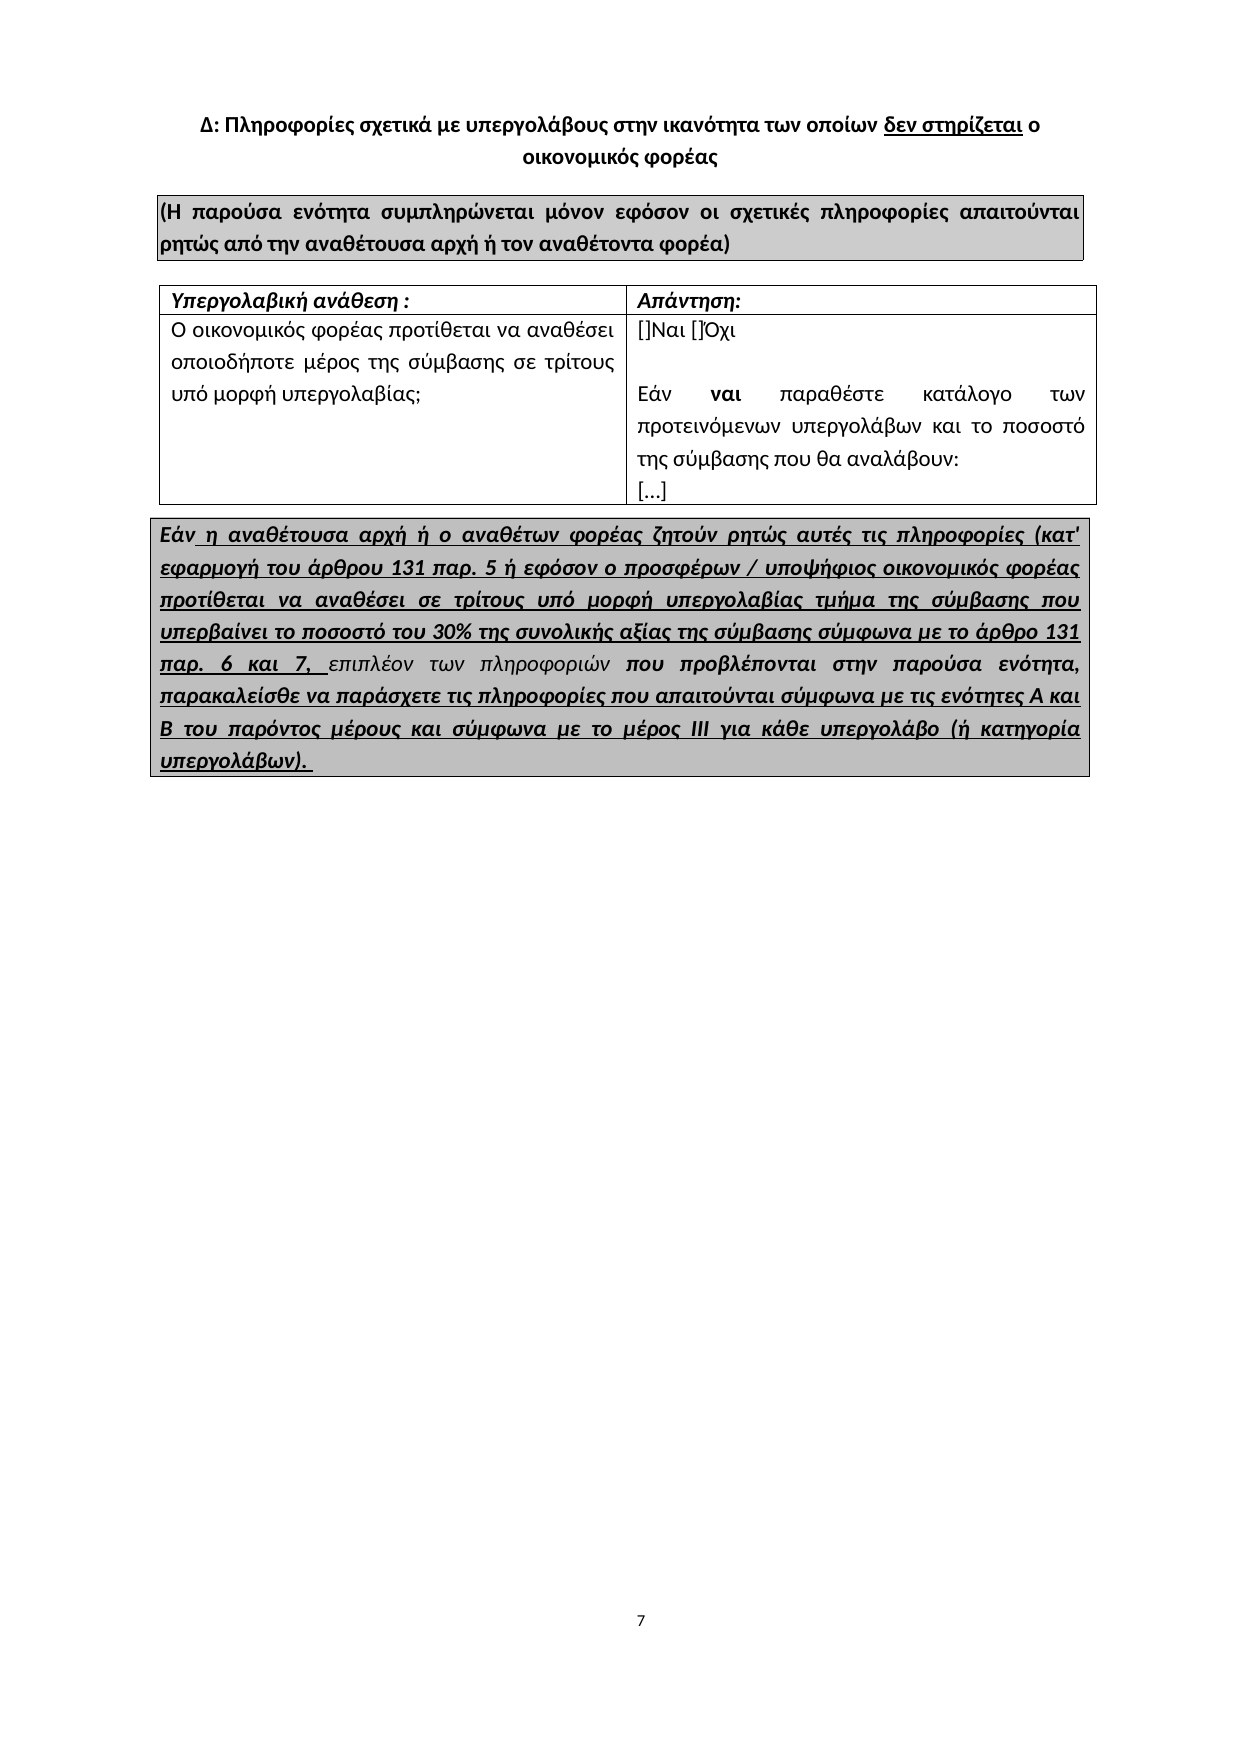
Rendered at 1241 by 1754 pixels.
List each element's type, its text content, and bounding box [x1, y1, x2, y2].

table_cell []Ναι []Όχι Εάν ναι παραθέστε κατάλογο των προτεινόμενων υπεργολάβων και το ποσοστό της σύμβασης που θα αναλάβουν: […] [627, 315, 1096, 504]
table_header Απάντηση: [627, 286, 1096, 314]
text (Η παρούσα ενότητα συμπληρώνεται μόνον εφόσον οι σχετικές πληροφορίες απαιτούνται ρητώς από την αναθέτουσα αρχή ή τον αναθέτοντα φορέα) [158, 196, 1083, 260]
table_header Υπεργολαβική ανάθεση : [160, 286, 626, 314]
table_cell Ο οικονομικός φορέας προτίθεται να αναθέσει οποιοδήποτε μέρος της σύμβασης σε τρίτους υπό μορφή υπεργολαβίας; [160, 315, 626, 504]
title Εάν η αναθέτουσα αρχή ή ο αναθέτων φορέας ζητούν ρητώς αυτές τις πληροφορίες (κατ' εφαρμογή του άρθρου 131 παρ. 5 ή εφόσον ο προσφέρων / υποψήφιος οικονομικός φορέας προτίθεται να αναθέσει σε τρίτους υπό μορφή υπεργολαβίας τμήμα της σύμβασης που υπερβαίνει το ποσοστό του 30% της συνολικής αξίας της σύμβασης σύμφωνα με το άρθρο 131 παρ. 6 και 7, επιπλέον των πληροφοριών που προβλέπονται στην παρούσα ενότητα, παρακαλείσθε να παράσχετε τις πληροφορίες που απαιτούνται σύμφωνα με τις ενότητες Α και Β του παρόντος μέρους και σύμφωνα με το μέρος ΙΙΙ για κάθε υπεργολάβο (ή κατηγορία υπεργολάβων). [151, 519, 1089, 776]
text Δ: Πληροφορίες σχετικά με υπεργολάβους στην ικανότητα των οποίων δεν στηρίζεται ο οικονομικός φορέας [159, 110, 1081, 170]
